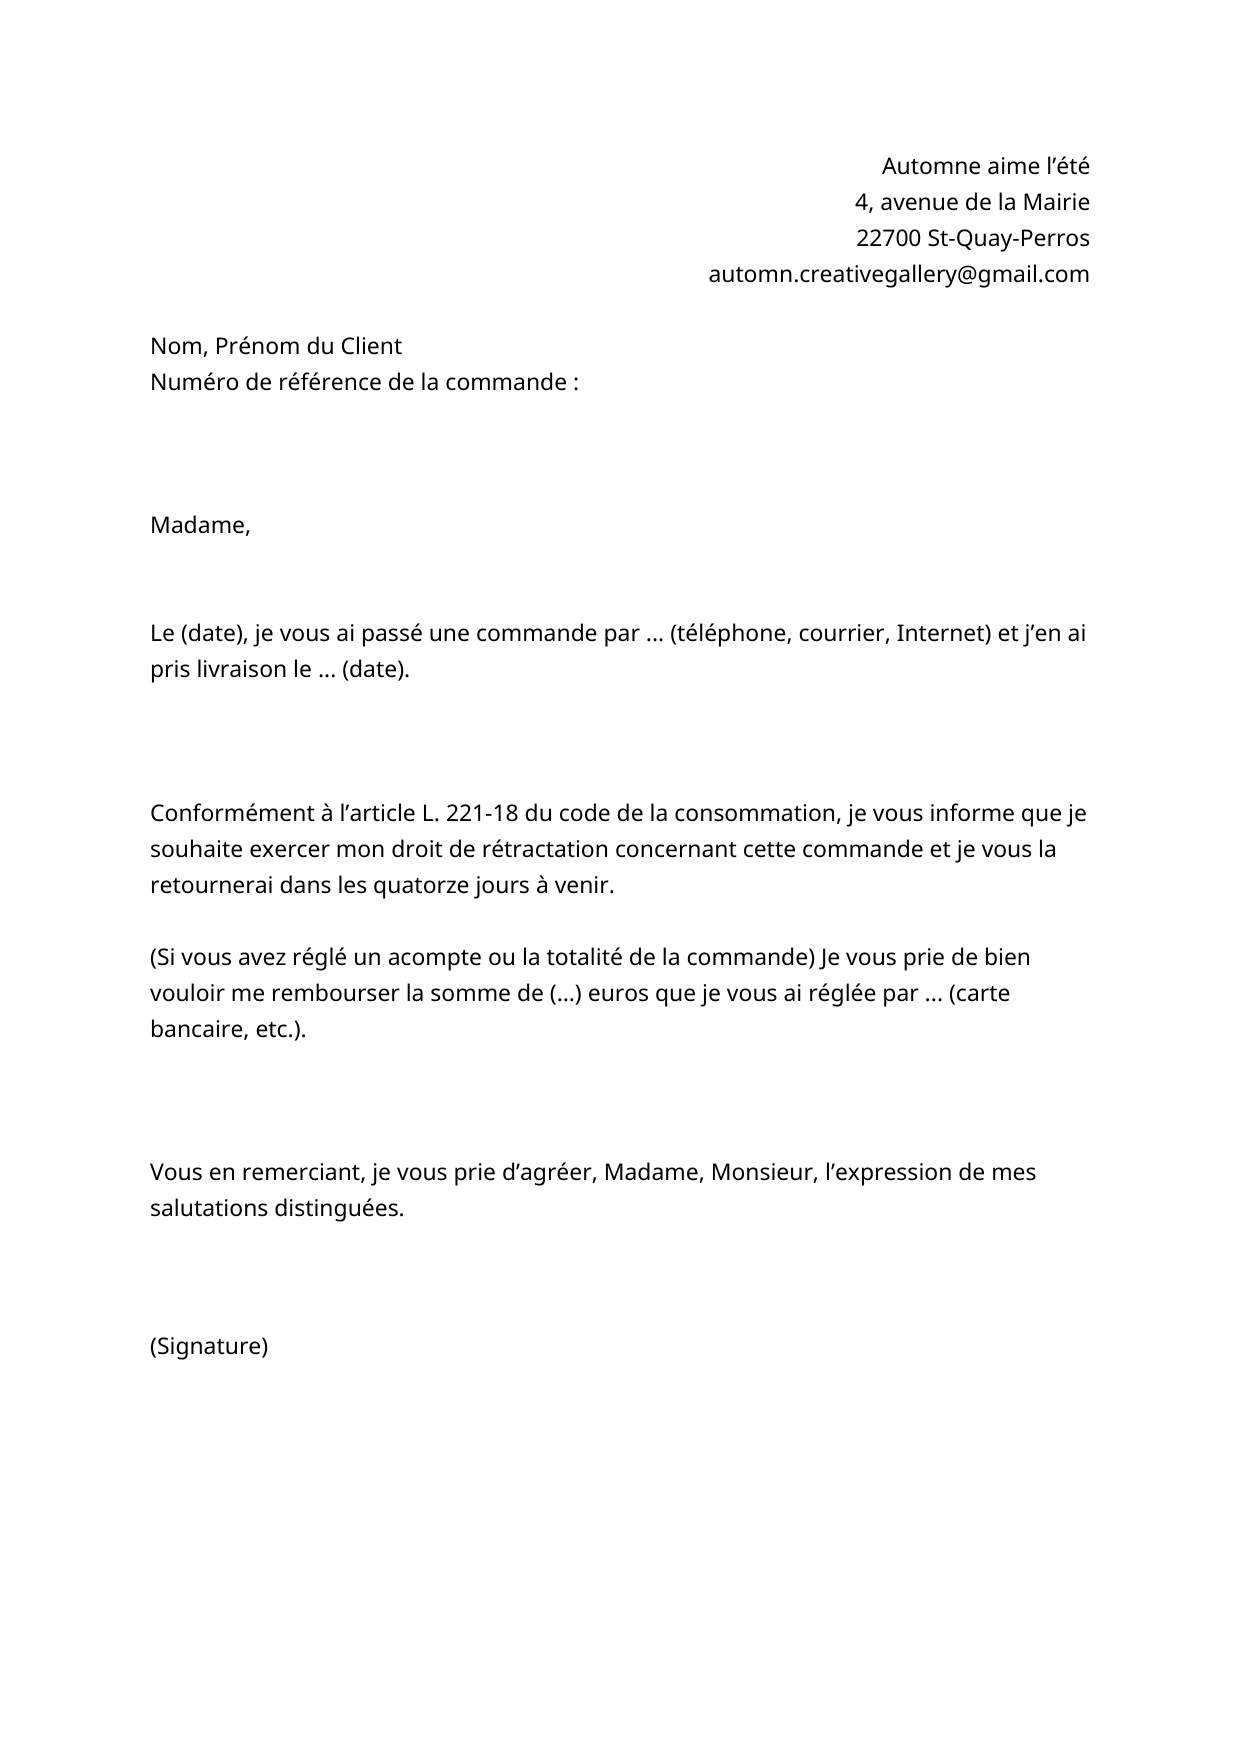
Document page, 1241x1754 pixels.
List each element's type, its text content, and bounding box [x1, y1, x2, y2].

text Conformément à l’article L. 221-18 du code de la consommation, je vous informe que je souhaite exercer mon droit de rétractation concernant cette commande et je vous la retournerai dans les quatorze jours à venir. [150, 797, 1090, 900]
text 4, avenue de la Mairie [150, 186, 1090, 217]
text (Signature) [150, 1330, 1090, 1361]
text Vous en remerciant, je vous prie d’agréer, Madame, Monsieur, l’expression de mes salutations distinguées. [150, 1156, 1090, 1223]
text Nom, Prénom du Client [150, 330, 1090, 361]
text Numéro de référence de la commande : [150, 366, 1090, 397]
text Le (date), je vous ai passé une commande par ... (téléphone, courrier, Internet) et j’en ai pris livraison le ... (date). [150, 617, 1090, 684]
text Madame, [150, 509, 1090, 541]
text automn.creativegallery@gmail.com [150, 258, 1090, 289]
text (Si vous avez réglé un acompte ou la totalité de la commande) Je vous prie de bien vouloir me rembourser la somme de (…) euros que je vous ai réglée par ... (carte bancaire, etc.). [150, 941, 1090, 1044]
text Automne aime l’été [150, 150, 1090, 181]
text 22700 St-Quay-Perros [150, 222, 1090, 253]
